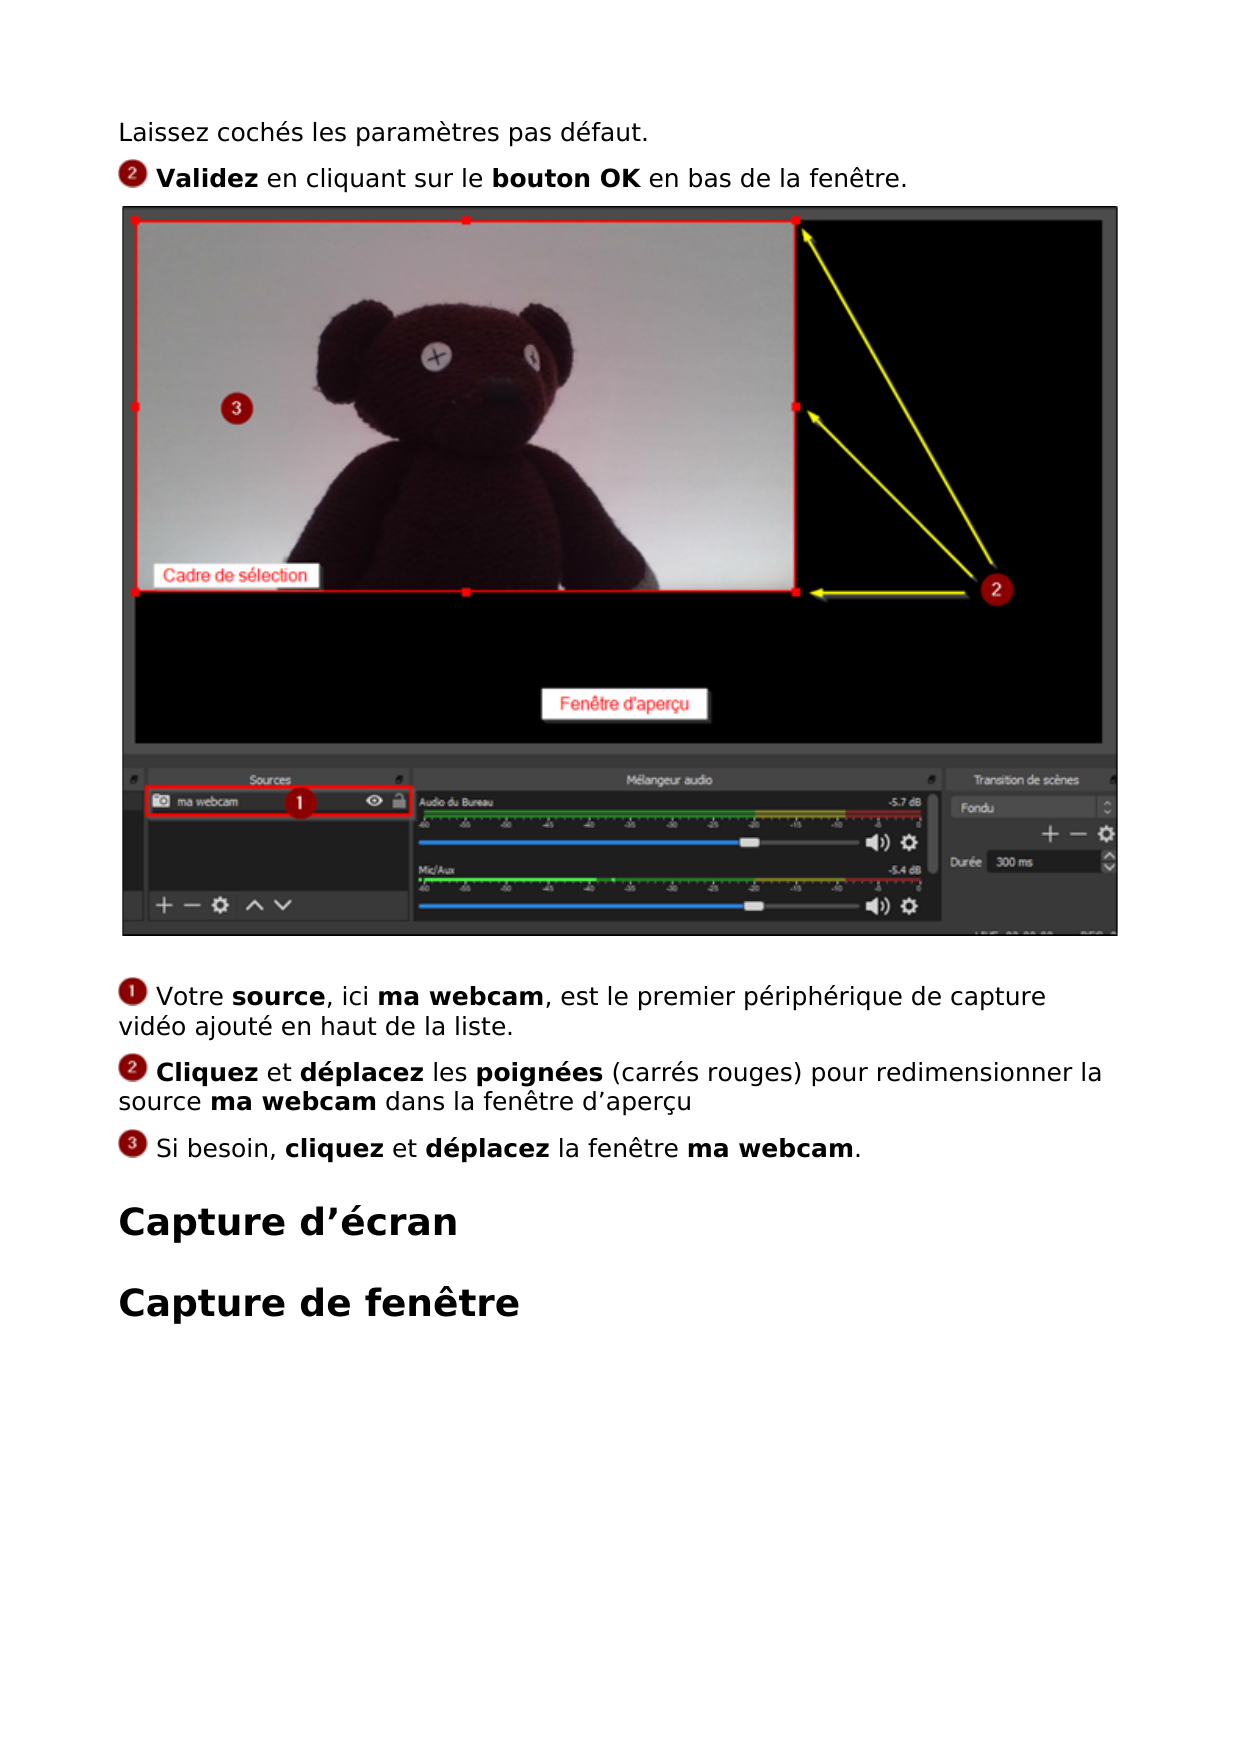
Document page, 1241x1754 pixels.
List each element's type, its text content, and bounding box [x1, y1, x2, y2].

subtitle Capture d’écran [118, 1201, 1122, 1244]
text Si besoin, cliquez et déplacez la fenêtre ma webcam. [118, 1129, 1122, 1163]
subtitle Capture de fenêtre [118, 1282, 1122, 1326]
picture [122, 206, 1118, 936]
picture [118, 1053, 148, 1082]
text Laissez cochés les paramètres pas défaut. [118, 118, 1122, 147]
picture [118, 1129, 148, 1158]
text Cliquez et déplacez les poignées (carrés rouges) pour redimensionner la source ma webcam dans la fenêtre d’aperçu [118, 1053, 1122, 1117]
picture [118, 977, 148, 1006]
picture [118, 159, 148, 188]
text Validez en cliquant sur le bouton OK en bas de la fenêtre. [118, 160, 1122, 194]
text Votre source, ici ma webcam, est le premier périphérique de capture vidéo ajouté en haut de la liste. [118, 978, 1122, 1041]
